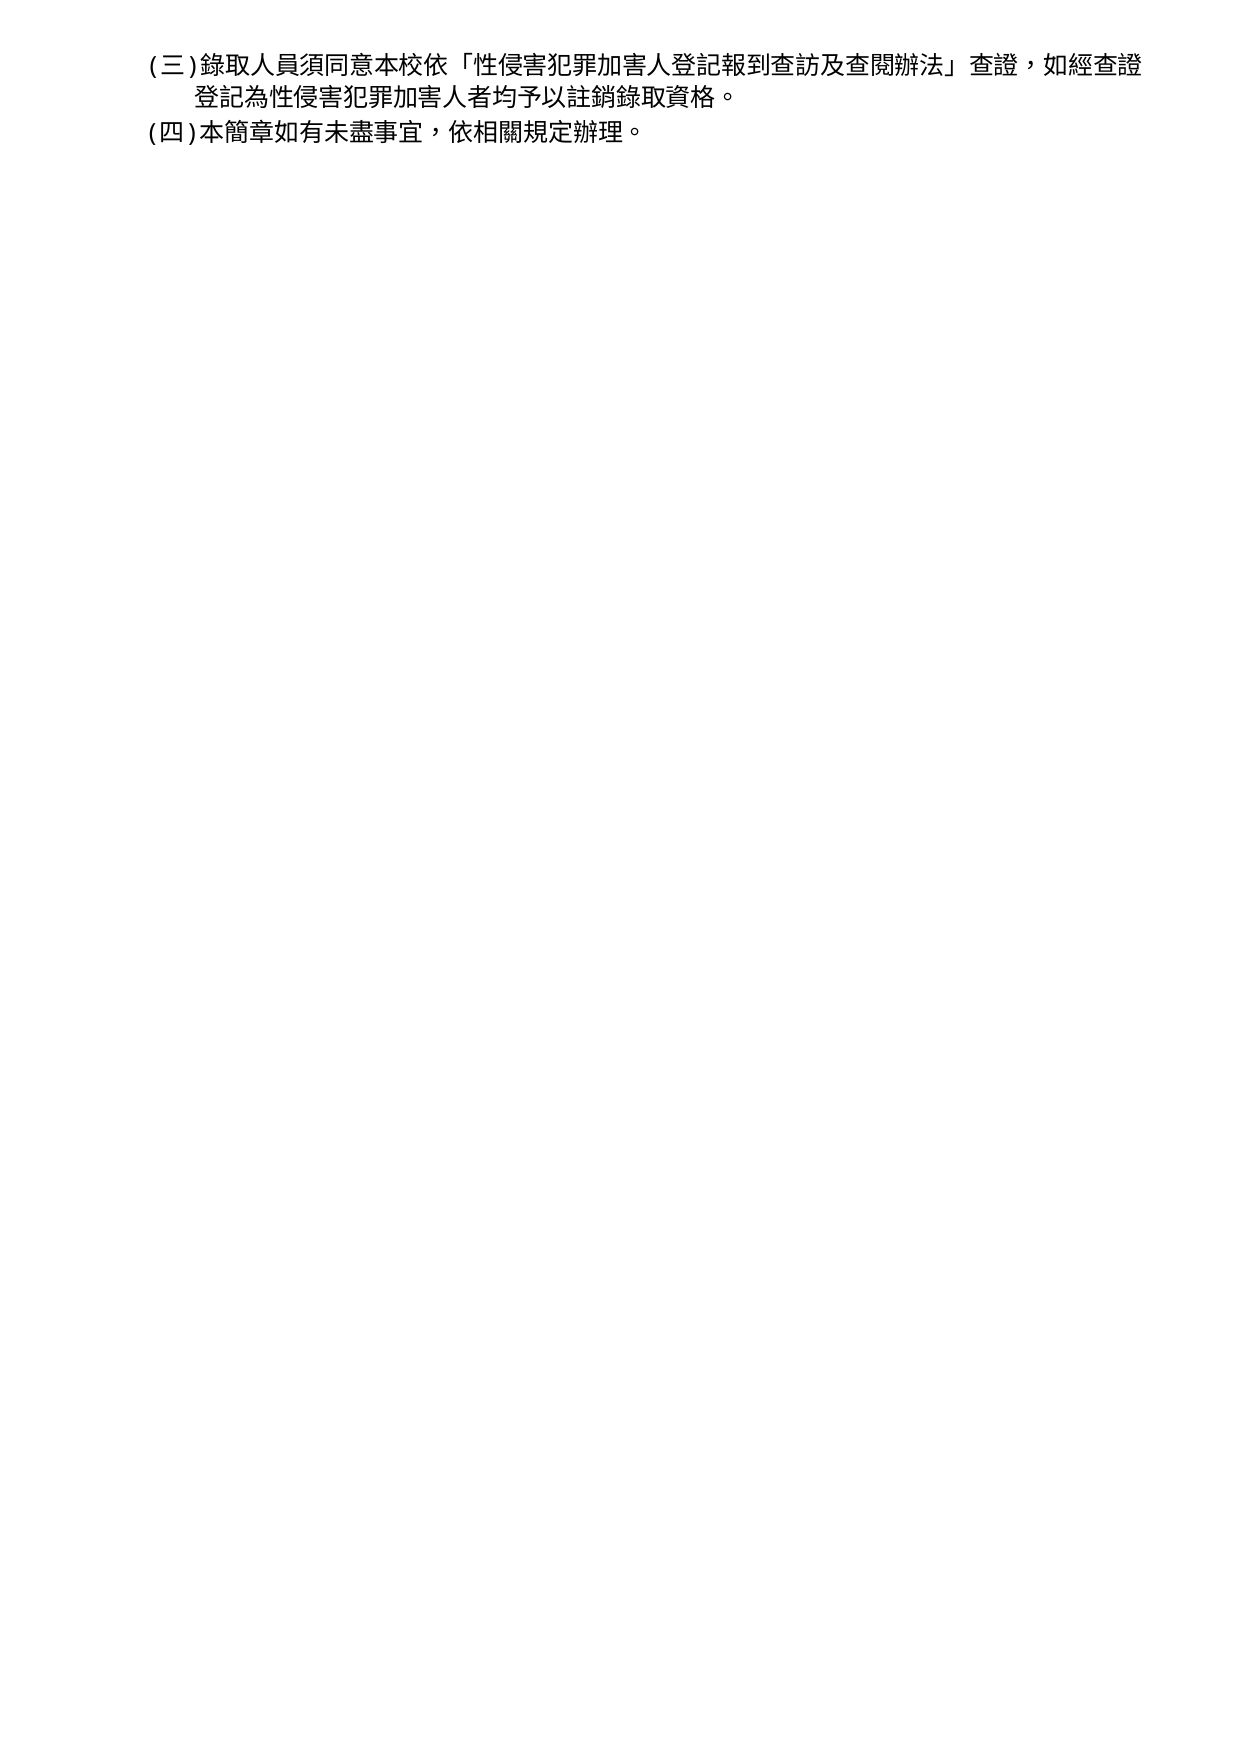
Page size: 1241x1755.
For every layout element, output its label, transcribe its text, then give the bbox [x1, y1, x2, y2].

text (三)錄取人員須同意本校依「性侵害犯罪加害人登記報到查訪及查閱辦法」查證，如經查證登記為性侵害犯罪加害人者均予以註銷錄取資格。 [145, 48, 1146, 114]
text (四)本簡章如有未盡事宜，依相關規定辦理。 [144, 114, 1170, 148]
